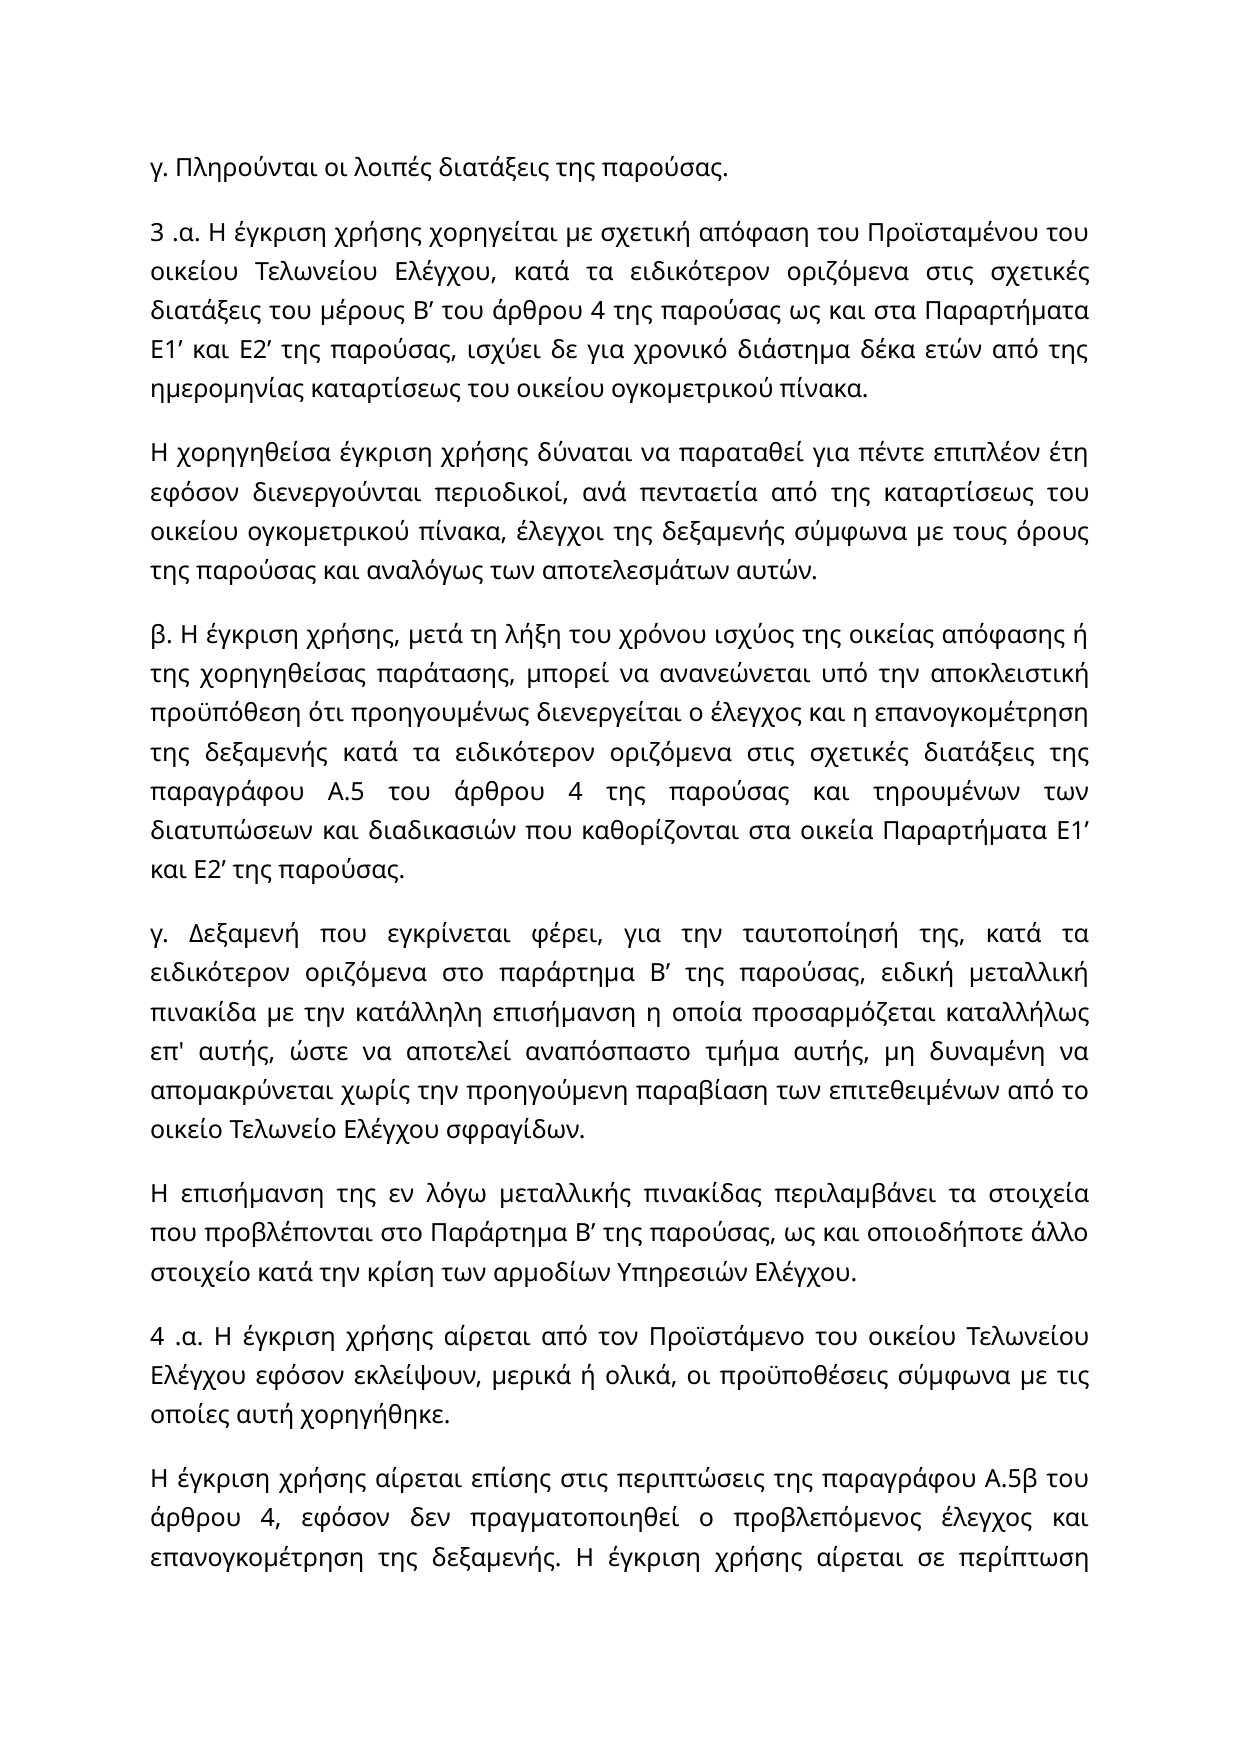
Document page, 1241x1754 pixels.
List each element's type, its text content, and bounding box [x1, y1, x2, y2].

text β. Η έγκριση χρήσης, μετά τη λήξη του χρόνου ισχύος της οικείας απόφασης ή της χορηγηθείσας παράτασης, μπορεί να ανανεώνεται υπό την αποκλειστική προϋπόθεση ότι προηγουμένως διενεργείται ο έλεγχος και η επανογκομέτρηση της δεξαμενής κατά τα ειδικότερον οριζόμενα στις σχετικές διατάξεις της παραγράφου Α.5 του άρθρου 4 της παρούσας και τηρουμένων των διατυπώσεων και διαδικασιών που καθορίζονται στα οικεία Παραρτήματα Ε1’ και Ε2’ της παρούσας. [150, 617, 1090, 886]
text γ. Πληρούνται οι λοιπές διατάξεις της παρούσας. [150, 150, 1090, 184]
text Η χορηγηθείσα έγκριση χρήσης δύναται να παραταθεί για πέντε επιπλέον έτη εφόσον διενεργούνται περιοδικοί, ανά πενταετία από της καταρτίσεως του οικείου ογκομετρικού πίνακα, έλεγχοι της δεξαμενής σύμφωνα με τους όρους της παρούσας και αναλόγως των αποτελεσμάτων αυτών. [150, 435, 1090, 587]
text Η επισήμανση της εν λόγω μεταλλικής πινακίδας περιλαμβάνει τα στοιχεία που προβλέπονται στο Παράρτημα Β’ της παρούσας, ως και οποιοδήποτε άλλο στοιχείο κατά την κρίση των αρμοδίων Υπηρεσιών Ελέγχου. [150, 1176, 1090, 1288]
text 4 .α. Η έγκριση χρήσης αίρεται από τον Προϊστάμενο του οικείου Τελωνείου Ελέγχου εφόσον εκλείψουν, μερικά ή ολικά, οι προϋποθέσεις σύμφωνα με τις οποίες αυτή χορηγήθηκε. [150, 1318, 1090, 1431]
text γ. Δεξαμενή που εγκρίνεται φέρει, για την ταυτοποίησή της, κατά τα ειδικότερον οριζόμενα στο παράρτημα Β’ της παρούσας, ειδική μεταλλική πινακίδα με την κατάλληλη επισήμανση η οποία προσαρμόζεται καταλλήλως επ' αυτής, ώστε να αποτελεί αναπόσπαστο τμήμα αυτής, μη δυναμένη να απομακρύνεται χωρίς την προηγούμενη παραβίαση των επιτεθειμένων από το οικείο Τελωνείο Ελέγχου σφραγίδων. [150, 916, 1090, 1146]
text 3 .α. Η έγκριση χρήσης χορηγείται με σχετική απόφαση του Προϊσταμένου του οικείου Τελωνείου Ελέγχου, κατά τα ειδικότερον οριζόμενα στις σχετικές διατάξεις του μέρους Β’ του άρθρου 4 της παρούσας ως και στα Παραρτήματα Ε1’ και Ε2’ της παρούσας, ισχύει δε για χρονικό διάστημα δέκα ετών από της ημερομηνίας καταρτίσεως του οικείου ογκομετρικού πίνακα. [150, 214, 1090, 405]
text Η έγκριση χρήσης αίρεται επίσης στις περιπτώσεις της παραγράφου Α.5β του άρθρου 4, εφόσον δεν πραγματοποιηθεί ο προβλεπόμενος έλεγχος και επανογκομέτρηση της δεξαμενής. Η έγκριση χρήσης αίρεται σε περίπτωση [150, 1461, 1090, 1573]
